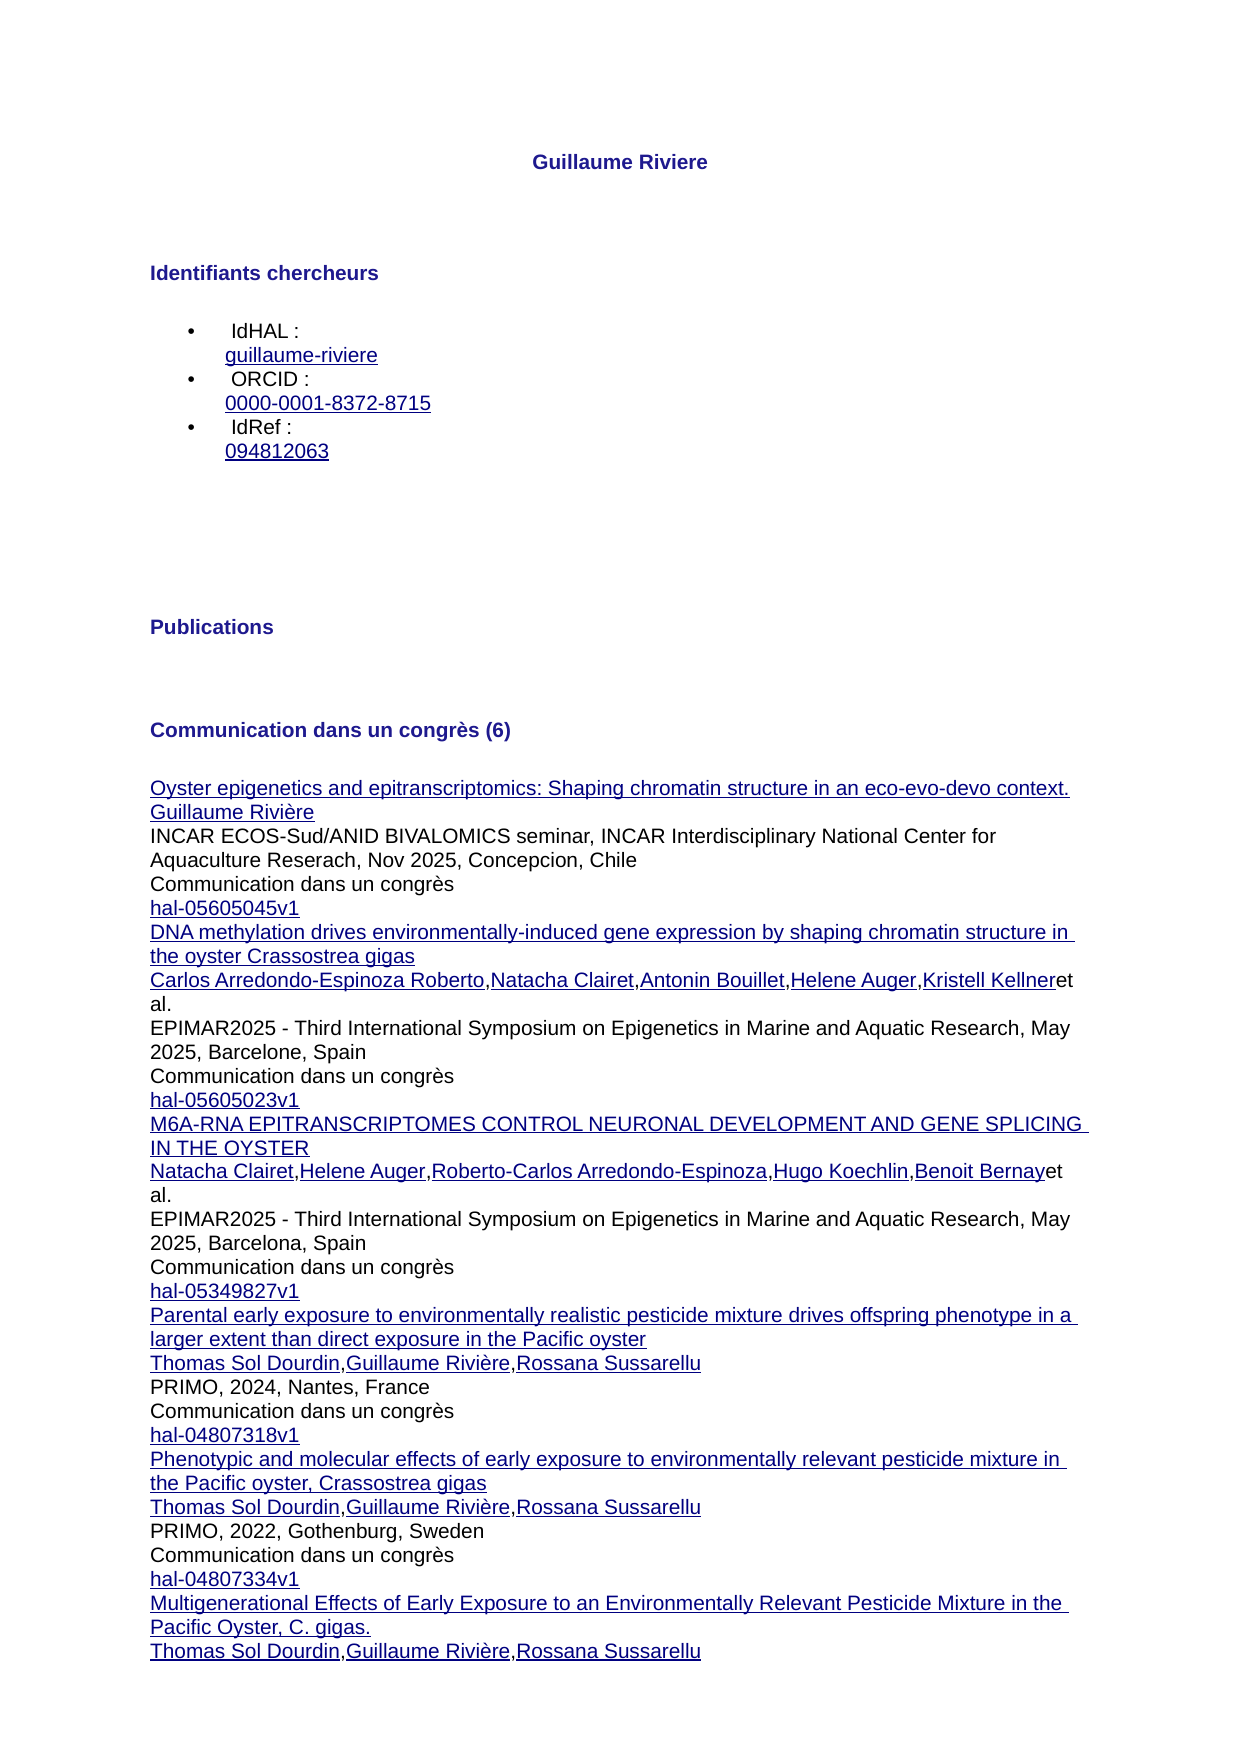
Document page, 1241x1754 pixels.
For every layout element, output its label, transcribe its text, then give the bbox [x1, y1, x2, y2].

list guillaume-riviere [187, 343, 1090, 367]
table_cell Phenotypic and molecular effects of early exposure to environmentally relevant pesticide mixture in the Pacific oyster, Crassostrea gigas Thomas Sol Dourdin,Guillaume Rivière,Rossana Sussarellu PRIMO, 2022, Gothenburg, Sweden Communication dans un congrès hal-04807334v1 [150, 1447, 1090, 1591]
table_cell Parental early exposure to environmentally realistic pesticide mixture drives offspring phenotype in a larger extent than direct exposure in the Pacific oyster Thomas Sol Dourdin,Guillaume Rivière,Rossana Sussarellu PRIMO, 2024, Nantes, France Communication dans un congrès hal-04807318v1 [150, 1303, 1090, 1447]
table_cell M6A-RNA EPITRANSCRIPTOMES CONTROL NEURONAL DEVELOPMENT AND GENE SPLICING IN THE OYSTER Natacha Clairet,Helene Auger,Roberto-Carlos Arredondo-Espinoza,Hugo Koechlin,Benoit Bernayet al. EPIMAR2025 - Third International Symposium on Epigenetics in Marine and Aquatic Research, May 2025, Barcelona, Spain Communication dans un congrès hal-05349827v1 [150, 1111, 1090, 1303]
table_cell DNA methylation drives environmentally-induced gene expression by shaping chromatin structure in the oyster Crassostrea gigas Carlos Arredondo-Espinoza Roberto,Natacha Clairet,Antonin Bouillet,Helene Auger,Kristell Kellneret al. EPIMAR2025 - Third International Symposium on Epigenetics in Marine and Aquatic Research, May 2025, Barcelone, Spain Communication dans un congrès hal-05605023v1 [150, 920, 1090, 1111]
table_cell Multigenerational Effects of Early Exposure to an Environmentally Relevant Pesticide Mixture in the Pacific Oyster, C. gigas. Thomas Sol Dourdin,Guillaume Rivière,Rossana Sussarellu [150, 1591, 1090, 1662]
subtitle Publications [150, 614, 1090, 638]
list 0000-0001-8372-8715 [187, 391, 1090, 414]
table_header Oyster epigenetics and epitranscriptomics: Shaping chromatin structure in an eco-evo-devo context. Guillaume Rivière INCAR ECOS-Sud/ANID BIVALOMICS seminar, INCAR Interdisciplinary National Center for Aquaculture Reserach, Nov 2025, Concepcion, Chile Communication dans un congrès hal-05605045v1 [150, 776, 1090, 920]
subtitle Guillaume Riviere [150, 150, 1090, 174]
subtitle Identifiants chercheurs [150, 260, 1090, 284]
list IdRef : [187, 414, 1090, 438]
list ORCID : [187, 367, 1090, 391]
list 094812063 [187, 438, 1090, 462]
list IdHAL : [187, 319, 1090, 343]
subtitle Communication dans un congrès (6) [150, 718, 1090, 742]
